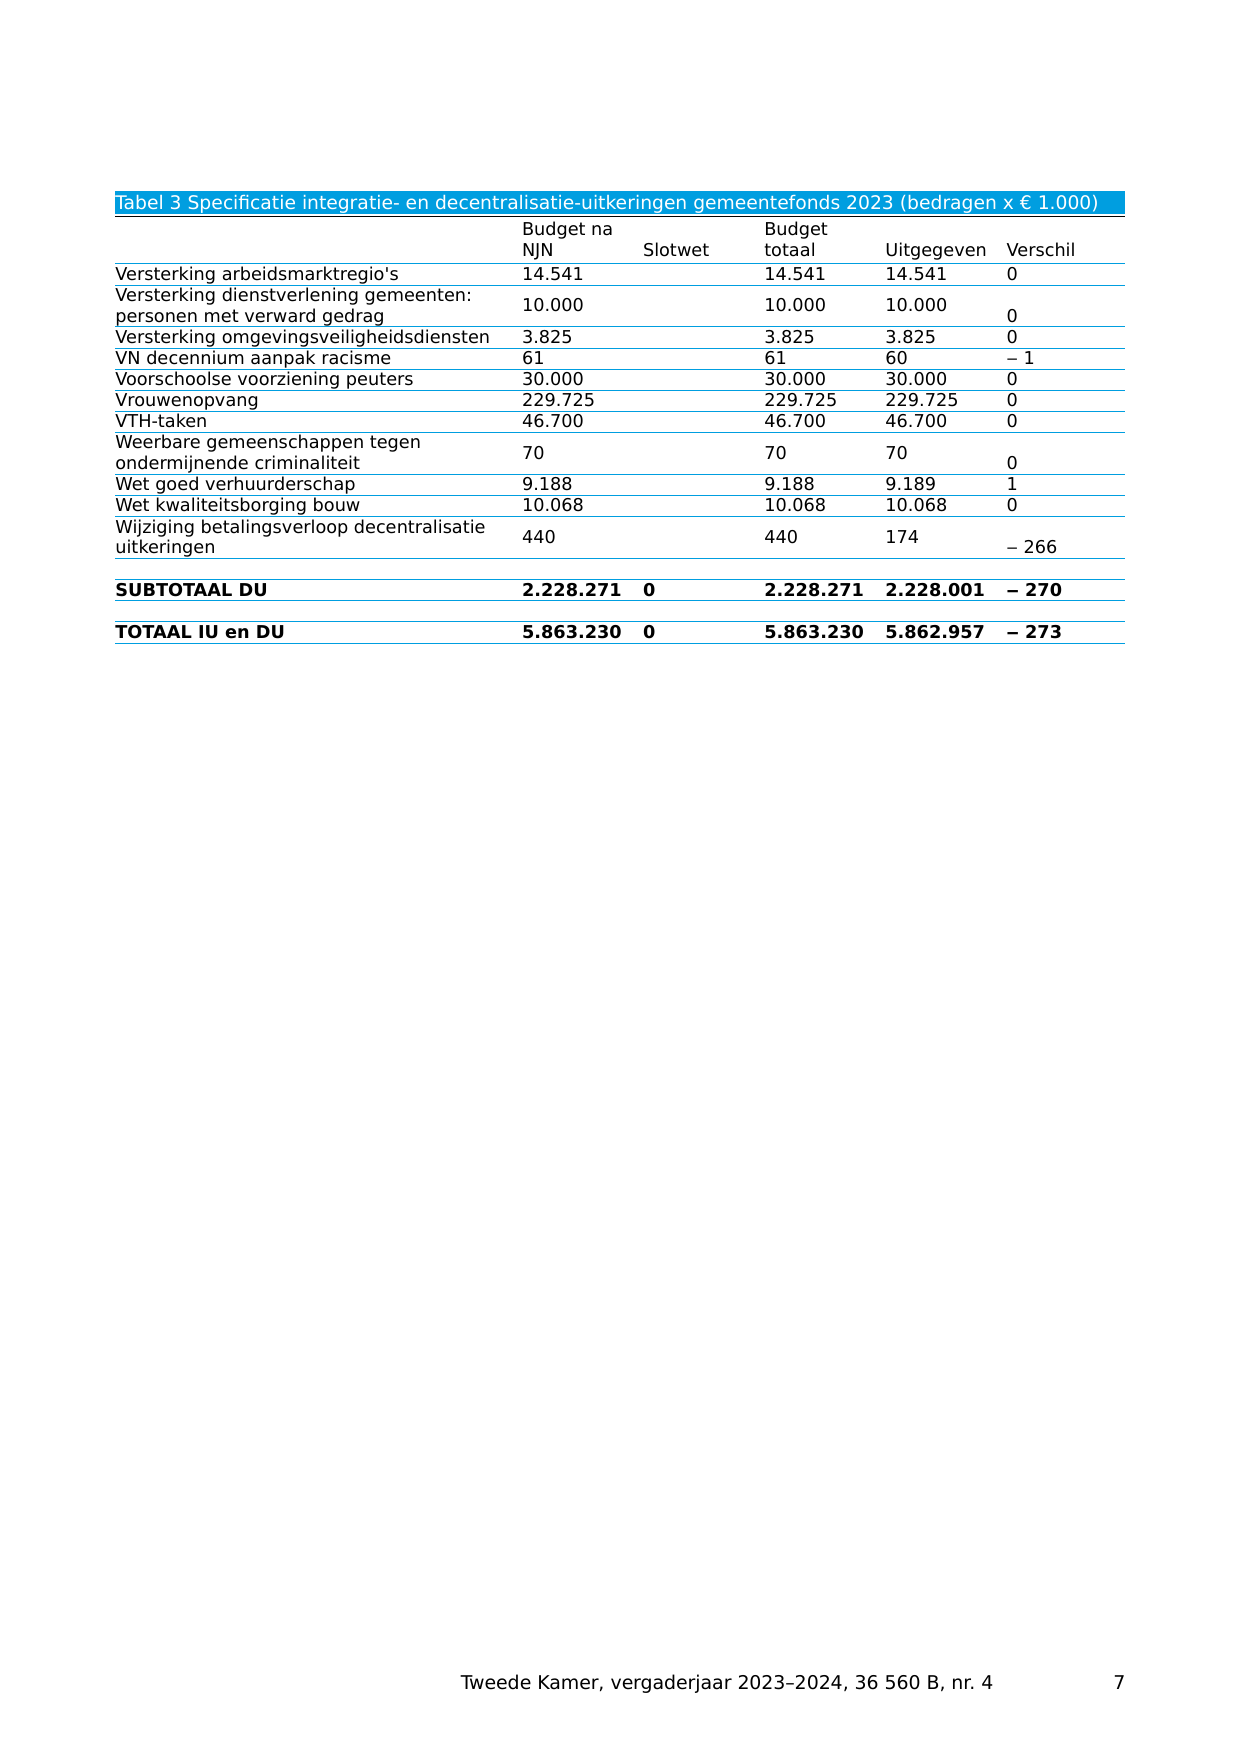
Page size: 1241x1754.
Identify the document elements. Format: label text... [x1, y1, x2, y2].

table_cell [640, 475, 761, 495]
table_cell [640, 496, 761, 516]
table_cell [640, 433, 761, 474]
table_cell [761, 559, 882, 579]
table_cell 9.188 [761, 475, 882, 495]
table_cell 0 [1004, 327, 1125, 347]
table_cell [640, 370, 761, 390]
table_cell 30.000 [519, 370, 640, 390]
table_cell Voorschoolse voorziening peuters [115, 370, 519, 390]
table_cell Slotwet [640, 217, 761, 263]
table_cell 0 [640, 622, 761, 642]
table_cell Uitgegeven [882, 217, 1003, 263]
table_cell 14.541 [882, 264, 1003, 284]
table_cell 10.068 [761, 496, 882, 516]
table_cell 229.725 [519, 391, 640, 411]
table_cell [640, 517, 761, 558]
table_cell TOTAAL IU en DU [115, 622, 519, 642]
table_cell 5.862.957 [882, 622, 1003, 642]
table_cell [640, 286, 761, 326]
table_cell 9.188 [519, 475, 640, 495]
table_cell ‒ 1 [1004, 349, 1125, 368]
table_cell 10.000 [519, 286, 640, 326]
table_cell [1004, 601, 1125, 621]
table_cell 229.725 [882, 391, 1003, 411]
table_cell [115, 601, 519, 621]
table_cell [882, 559, 1003, 579]
table_cell [640, 327, 761, 347]
table_cell 46.700 [519, 412, 640, 432]
table_cell 61 [519, 349, 640, 368]
table_cell 70 [882, 433, 1003, 474]
table_cell [882, 601, 1003, 621]
table_cell 440 [761, 517, 882, 558]
table_cell 174 [882, 517, 1003, 558]
table_cell 2.228.271 [761, 580, 882, 600]
table_cell 10.000 [882, 286, 1003, 326]
table_cell 70 [761, 433, 882, 474]
table_cell Versterking arbeidsmarktregio's [115, 264, 519, 284]
table_cell ‒ 266 [1004, 517, 1125, 558]
table_cell VN decennium aanpak racisme [115, 349, 519, 368]
table_cell 30.000 [882, 370, 1003, 390]
table_cell 9.189 [882, 475, 1003, 495]
table_cell 46.700 [761, 412, 882, 432]
table_cell 60 [882, 349, 1003, 368]
table_cell 1 [1004, 475, 1125, 495]
table_cell Verschil [1004, 217, 1125, 263]
table_cell 0 [1004, 496, 1125, 516]
table_cell 440 [519, 517, 640, 558]
table_cell [640, 391, 761, 411]
table_cell [640, 412, 761, 432]
table_cell Wet kwaliteitsborging bouw [115, 496, 519, 516]
table_cell 3.825 [519, 327, 640, 347]
table_cell Versterking dienstverlening gemeenten: personen met verward gedrag [115, 286, 519, 326]
table_cell 0 [1004, 433, 1125, 474]
table_cell 0 [1004, 264, 1125, 284]
table_cell Weerbare gemeenschappen tegen ondermijnende criminaliteit [115, 433, 519, 474]
table_cell 61 [761, 349, 882, 368]
table_cell 10.000 [761, 286, 882, 326]
table_cell 0 [1004, 286, 1125, 326]
table_cell [115, 217, 519, 263]
table_cell Budget totaal [761, 217, 882, 263]
table_cell 3.825 [882, 327, 1003, 347]
table_cell [519, 601, 640, 621]
table_cell 5.863.230 [519, 622, 640, 642]
table_cell Wijziging betalingsverloop decentralisatie uitkeringen [115, 517, 519, 558]
table_cell 14.541 [519, 264, 640, 284]
table_cell [115, 559, 519, 579]
table_cell 0 [1004, 391, 1125, 411]
table_cell ‒ 273 [1004, 622, 1125, 642]
table_cell VTH-taken [115, 412, 519, 432]
table_cell 10.068 [882, 496, 1003, 516]
table_cell 30.000 [761, 370, 882, 390]
table_cell 229.725 [761, 391, 882, 411]
table_cell [640, 264, 761, 284]
table_cell 46.700 [882, 412, 1003, 432]
table_cell SUBTOTAAL DU [115, 580, 519, 600]
table_cell Budget na NJN [519, 217, 640, 263]
table_cell 0 [1004, 412, 1125, 432]
table_cell ‒ 270 [1004, 580, 1125, 600]
table_cell 0 [1004, 370, 1125, 390]
table_cell 2.228.271 [519, 580, 640, 600]
table_cell [1004, 559, 1125, 579]
table_cell 14.541 [761, 264, 882, 284]
table_cell Wet goed verhuurderschap [115, 475, 519, 495]
table_cell Versterking omgevingsveiligheidsdiensten [115, 327, 519, 347]
table_cell [640, 601, 761, 621]
table_cell 5.863.230 [761, 622, 882, 642]
table_cell 2.228.001 [882, 580, 1003, 600]
table_cell 3.825 [761, 327, 882, 347]
table_cell 70 [519, 433, 640, 474]
table_cell [640, 349, 761, 368]
table_cell Vrouwenopvang [115, 391, 519, 411]
table_cell 10.068 [519, 496, 640, 516]
table_cell 0 [640, 580, 761, 600]
table_cell [640, 559, 761, 579]
table_cell [519, 559, 640, 579]
table_cell [761, 601, 882, 621]
